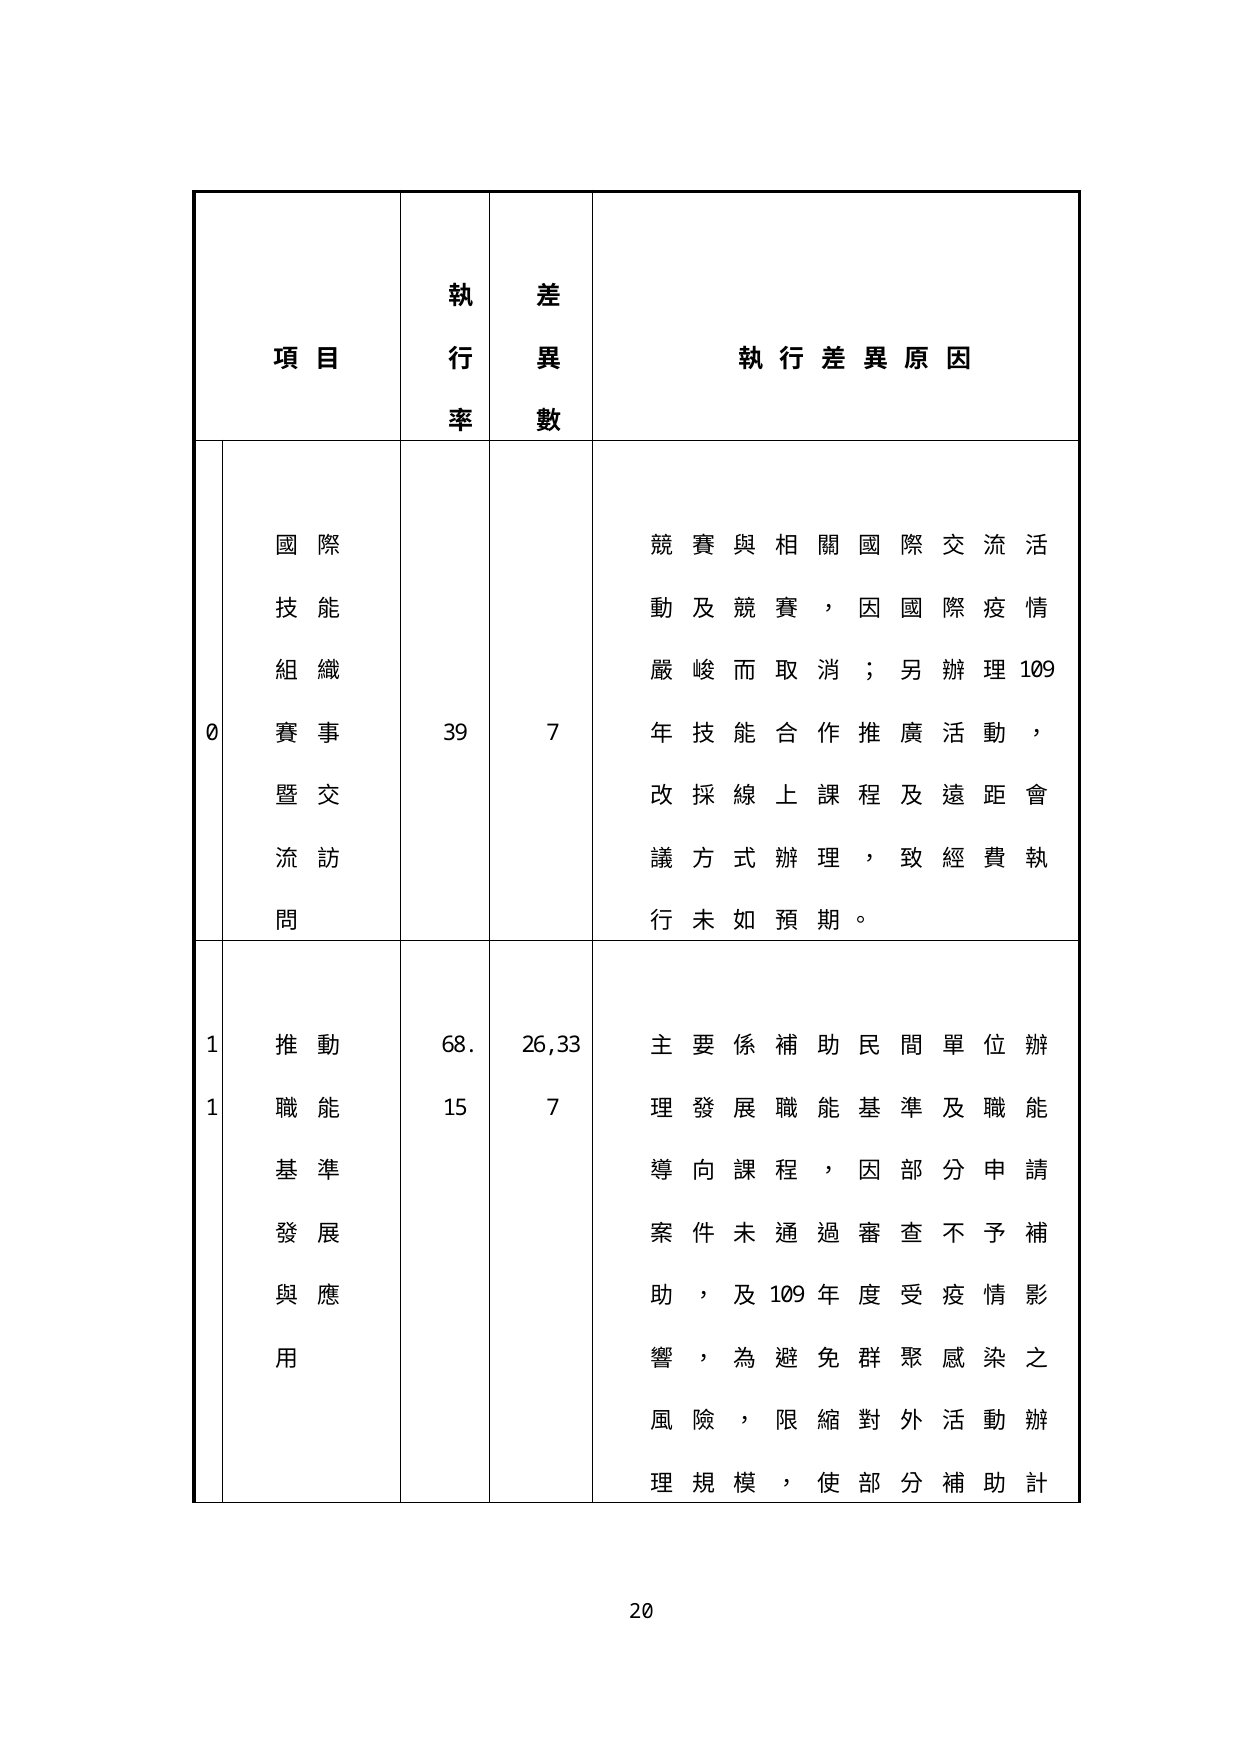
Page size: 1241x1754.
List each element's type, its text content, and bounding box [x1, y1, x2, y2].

table_header 執行率 [401, 193, 489, 439]
table_cell 0 [196, 441, 222, 939]
table_cell 68.15 [401, 941, 489, 1502]
table_cell 39 [401, 441, 489, 939]
table_header 執行差異原因 [593, 193, 1078, 439]
table_cell 11 [196, 941, 222, 1502]
table_cell 競賽與相關國際交流活動及競賽，因國際疫情嚴峻而取消；另辦理109年技能合作推廣活動，改採線上課程及遠距會議方式辦理，致經費執行未如預期。 [593, 441, 1078, 939]
table_header 項目 [196, 193, 400, 439]
table_header 差異數 [490, 193, 592, 439]
table_cell 推動職能基準發展與應用 [223, 941, 400, 1502]
table_cell 26,337 [490, 941, 592, 1502]
table_cell 主要係補助民間單位辦理發展職能基準及職能導向課程，因部分申請案件未通過審查不予補助，及109年度受疫情影響，為避免群聚感染之風險，限縮對外活動辦理規模，使部分補助計 [593, 941, 1078, 1502]
table_cell 國際技能組織賽事暨交流訪問 [223, 441, 400, 939]
table_cell 7 [490, 441, 592, 939]
